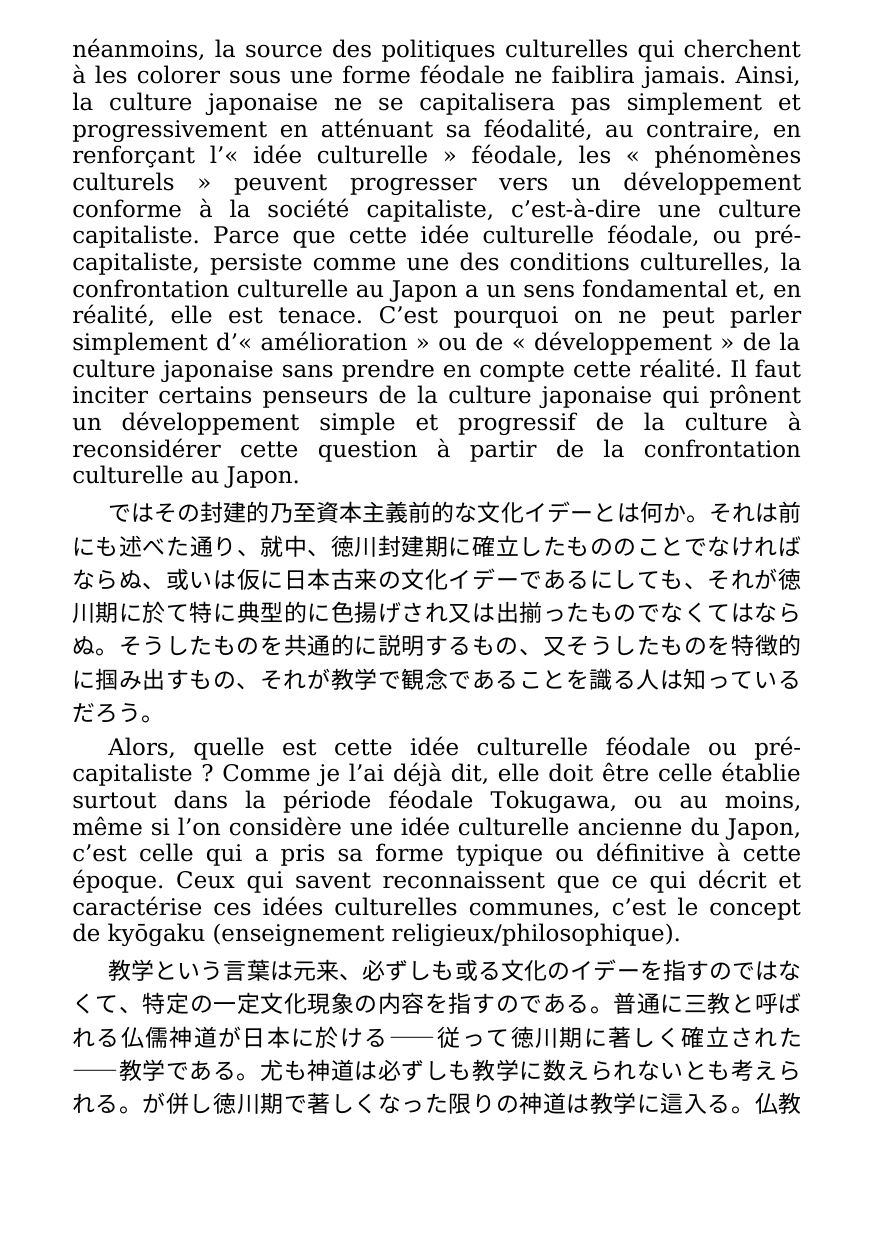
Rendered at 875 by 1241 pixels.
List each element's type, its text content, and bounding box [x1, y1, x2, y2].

text néanmoins, la source des politiques culturelles qui cherchent à les colorer sous une forme féodale ne faiblira jamais. Ainsi, la culture japonaise ne se capitalisera pas simplement et progressivement en atténuant sa féodalité, au contraire, en renforçant l’« idée culturelle » féodale, les « phénomènes culturels » peuvent progresser vers un développement conforme à la société capitaliste, c’est-à-dire une culture capitaliste. Parce que cette idée culturelle féodale, ou pré-capitaliste, persiste comme une des conditions culturelles, la confrontation culturelle au Japon a un sens fondamental et, en réalité, elle est tenace. C’est pourquoi on ne peut parler simplement d’« amélioration » ou de « développement » de la culture japonaise sans prendre en compte cette réalité. Il faut inciter certains penseurs de la culture japonaise qui prônent un développement simple et progressif de la culture à reconsidérer cette question à partir de la confrontation culturelle au Japon. [72, 36, 802, 489]
text 教学という言葉は元来、必ずしも或る文化のイデーを指すのではなくて、特定の一定文化現象の内容を指すのである。普通に三教と呼ばれる仏儒神道が日本に於ける――従って徳川期に著しく確立された――教学である。尤も神道は必ずしも教学に数えられないとも考えられる。が併し徳川期で著しくなった限りの神道は教学に這入る。仏教 [72, 953, 802, 1119]
text ではその封建的乃至資本主義前的な文化イデーとは何か。それは前にも述べた通り、就中、徳川封建期に確立したもののことでなければならぬ、或いは仮に日本古来の文化イデーであるにしても、それが徳川期に於て特に典型的に色揚げされ又は出揃ったものでなくてはならぬ。そうしたものを共通的に説明するもの、又そうしたものを特徴的に掴み出すもの、それが教学で観念であることを識る人は知っているだろう。 [72, 495, 802, 728]
text Alors, quelle est cette idée culturelle féodale ou pré-capitaliste ? Comme je l’ai déjà dit, elle doit être celle établie surtout dans la période féodale Tokugawa, ou au moins, même si l’on considère une idée culturelle ancienne du Japon, c’est celle qui a pris sa forme typique ou définitive à cette époque. Ceux qui savent reconnaissent que ce qui décrit et caractérise ces idées culturelles communes, c’est le concept de kyōgaku (enseignement religieux/philosophique). [72, 734, 802, 947]
